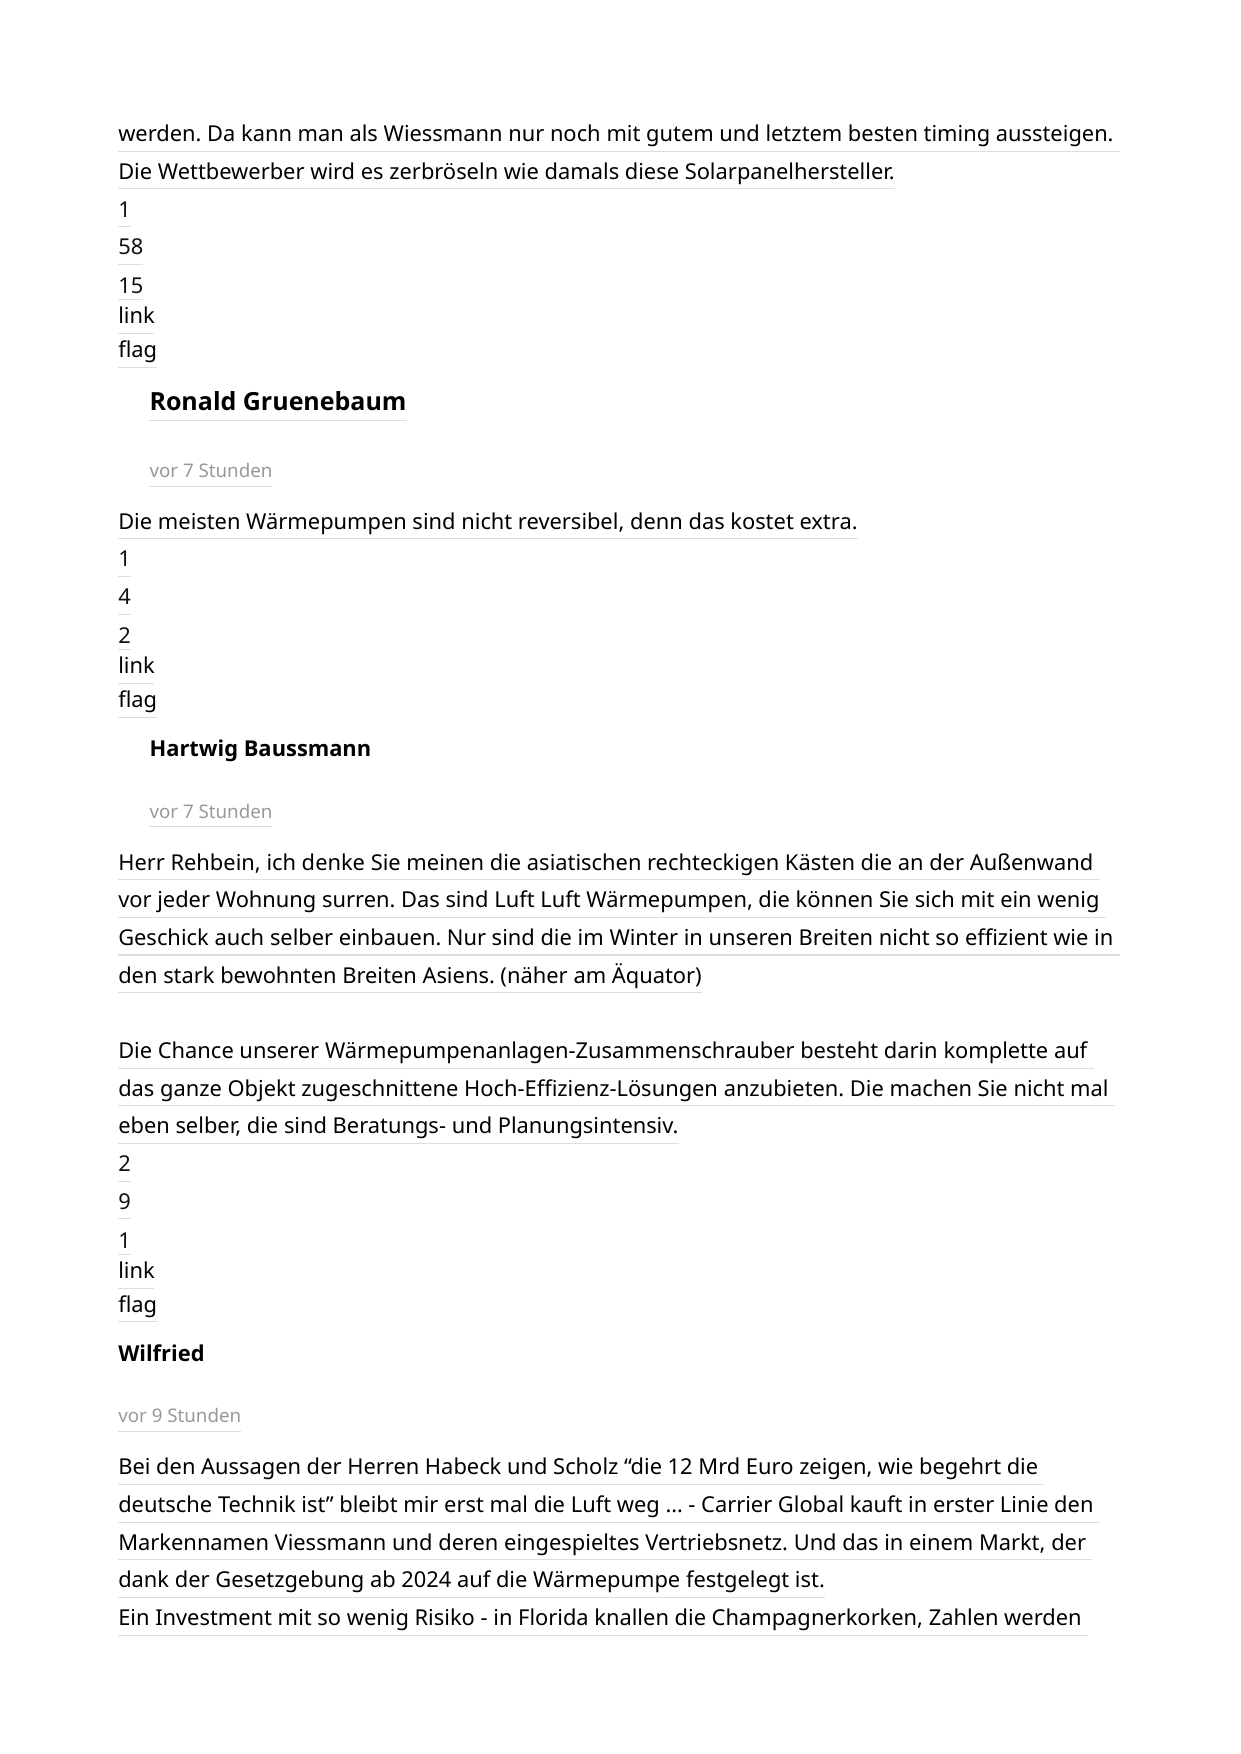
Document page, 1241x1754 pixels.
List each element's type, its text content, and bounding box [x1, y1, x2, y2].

text Bei den Aussagen der Herren Habeck und Scholz “die 12 Mrd Euro zeigen, wie begehrt die deutsche Technik ist” bleibt mir erst mal die Luft weg … - Carrier Global kauft in erster Linie den Markennamen Viessmann und deren eingespieltes Vertriebsnetz. Und das in einem Markt, der dank der Gesetzgebung ab 2024 auf die Wärmepumpe festgelegt ist. Ein Investment mit so wenig Risiko - in Florida knallen die Champagnerkorken, Zahlen werden [118, 1451, 1122, 1636]
text 1 [118, 193, 1122, 227]
text werden. Da kann man als Wiessmann nur noch mit gutem und letztem besten timing aussteigen. Die Wettbewerber wird es zerbröseln wie damals diese Solarpanelhersteller. [118, 118, 1122, 189]
text 1 [118, 1223, 1122, 1255]
text flag [118, 684, 1122, 718]
text Wilfried [118, 1338, 1122, 1368]
text vor 7 Stunden [149, 798, 1117, 827]
text flag [118, 1289, 1122, 1322]
text Herr Rehbein, ich denke Sie meinen die asiatischen rechteckigen Kästen die an der Außenwand vor jeder Wohnung surren. Das sind Luft Luft Wärmepumpen, die können Sie sich mit ein wenig Geschick auch selber einbauen. Nur sind die im Winter in unseren Breiten nicht so effizient wie in den stark bewohnten Breiten Asiens. (näher am Äquator) Die Chance unserer Wärmepumpenanlagen-Zusammenschrauber besteht darin komplette auf das ganze Objekt zugeschnittene Hoch-Effizienz-Lösungen anzubieten. Die machen Sie nicht mal eben selber, die sind Beratungs- und Planungsintensiv. [118, 846, 1122, 1144]
text 1 [118, 543, 1122, 577]
text link [118, 1255, 1122, 1289]
text 15 [118, 269, 1122, 300]
text Ronald Gruenebaum [149, 383, 1122, 421]
text vor 9 Stunden [118, 1403, 1117, 1432]
text 2 [118, 619, 1122, 650]
text link [118, 300, 1122, 334]
text vor 7 Stunden [149, 457, 1117, 487]
text Die meisten Wärmepumpen sind nicht reversibel, denn das kostet extra. [118, 506, 1122, 539]
text 58 [118, 231, 1122, 265]
text Hartwig Baussmann [149, 733, 1122, 763]
text 9 [118, 1186, 1122, 1219]
text 4 [118, 581, 1122, 615]
text link [118, 650, 1122, 684]
text 2 [118, 1148, 1122, 1182]
text flag [118, 334, 1122, 368]
